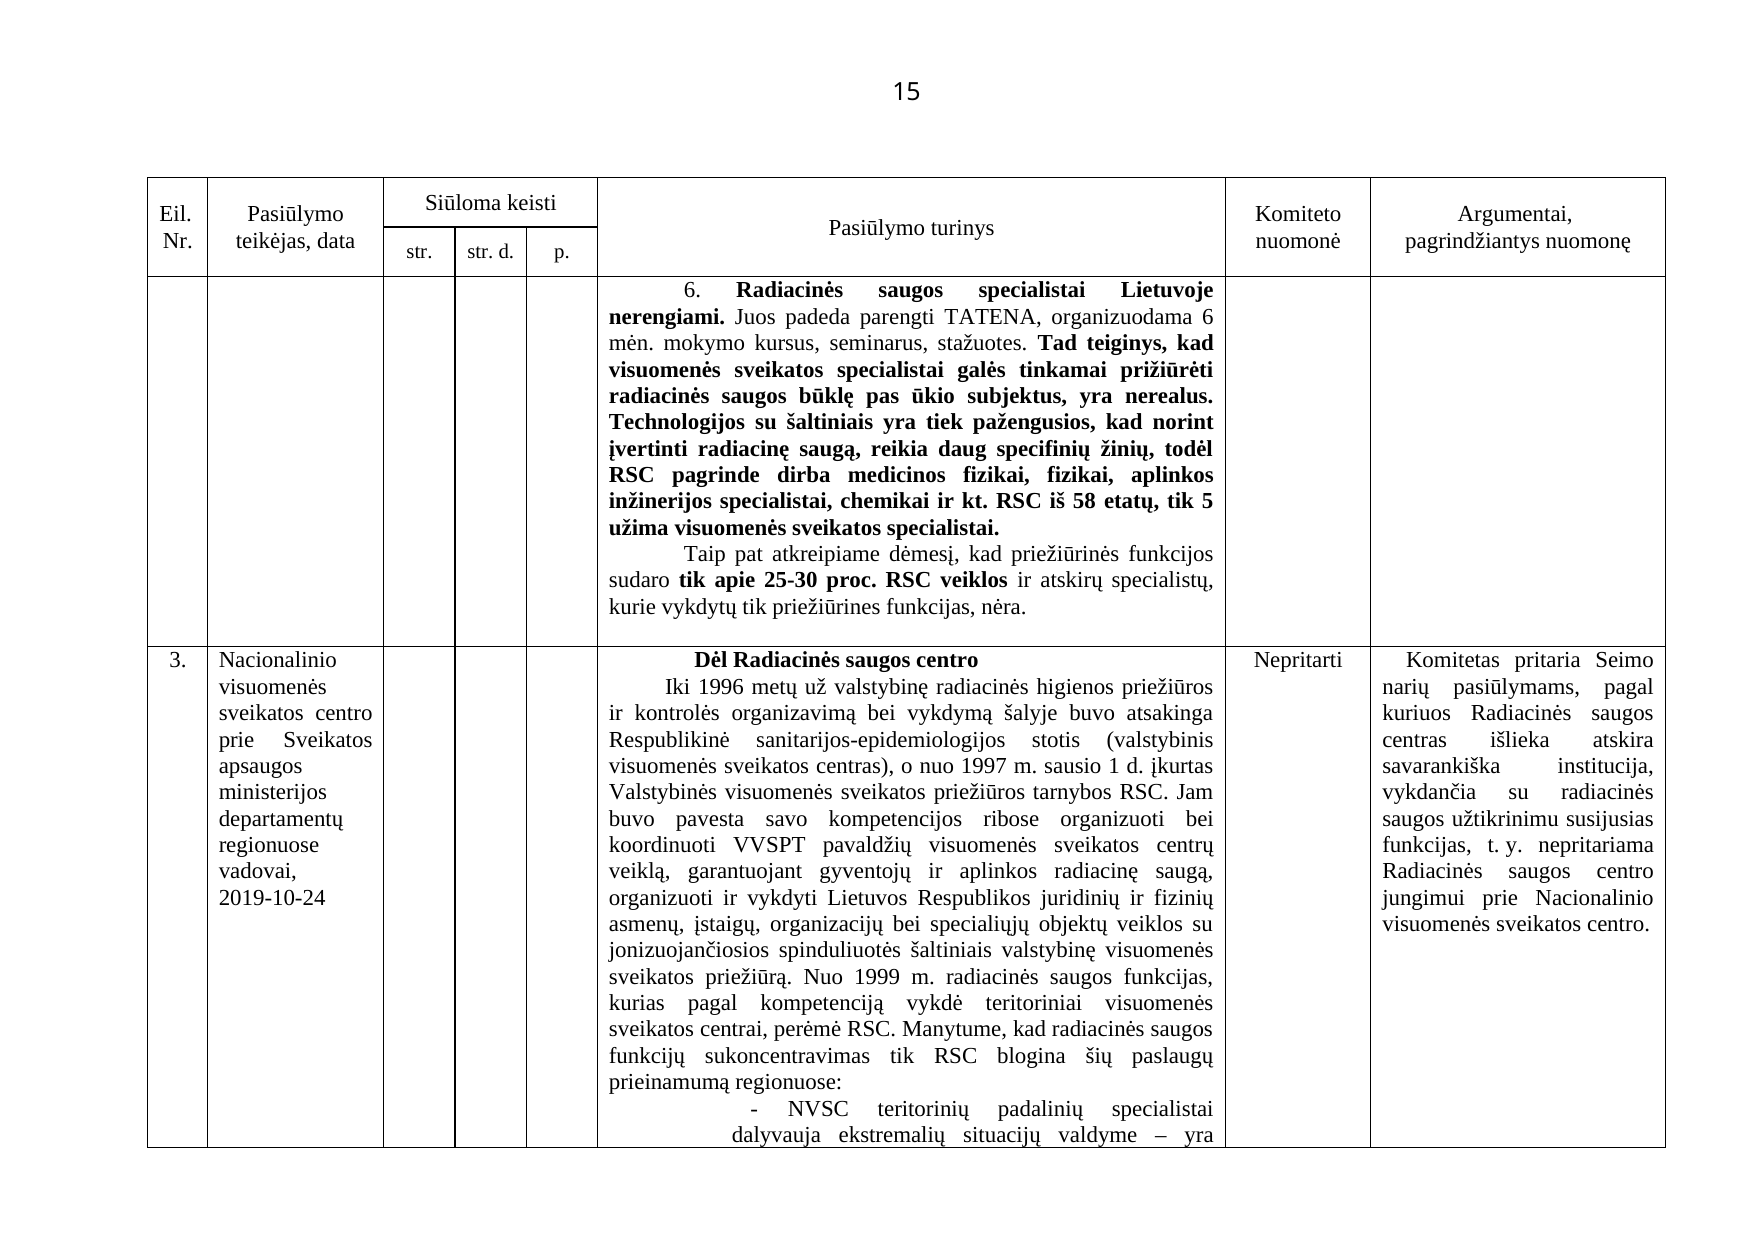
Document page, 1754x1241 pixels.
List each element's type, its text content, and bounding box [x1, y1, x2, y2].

table_cell 6. Radiacinės saugos specialistai Lietuvoje nerengiami. Juos padeda parengti TATENA, organizuodama 6 mėn. mokymo kursus, seminarus, stažuotes. Tad teiginys, kad visuomenės sveikatos specialistai galės tinkamai prižiūrėti radiacinės saugos būklę pas ūkio subjektus, yra nerealus. Technologijos su šaltiniais yra tiek pažengusios, kad norint įvertinti radiacinę saugą, reikia daug specifinių žinių, todėl RSC pagrinde dirba medicinos fizikai, fizikai, aplinkos inžinerijos specialistai, chemikai ir kt. RSC iš 58 etatų, tik 5 užima visuomenės sveikatos specialistai. Taip pat atkreipiame dėmesį, kad priežiūrinės funkcijos sudaro tik apie 25-30 proc. RSC veiklos ir atskirų specialistų, kurie vykdytų tik priežiūrines funkcijas, nėra. [598, 277, 1225, 646]
table_cell Nepritarti [1226, 647, 1370, 1147]
table_header Komiteto nuomonė [1226, 178, 1370, 276]
table_cell [384, 277, 454, 646]
table_cell str. d. [456, 228, 526, 276]
table_cell [1226, 277, 1370, 646]
table_header Eil. Nr. [148, 178, 207, 276]
table_cell 3. [148, 647, 207, 1147]
table_cell Komitetas pritaria Seimo narių pasiūlymams, pagal kuriuos Radiacinės saugos centras išlieka atskira savarankiška institucija, vykdančia su radiacinės saugos užtikrinimu susijusias funkcijas, t. y. nepritariama Radiacinės saugos centro jungimui prie Nacionalinio visuomenės sveikatos centro. [1371, 647, 1665, 1147]
table_cell Nacionalinio visuomenės sveikatos centro prie Sveikatos apsaugos ministerijos departamentų regionuose vadovai, 2019-10-24 [208, 647, 383, 1147]
table_cell [384, 647, 454, 1147]
table_cell [148, 277, 207, 646]
table_header Argumentai, pagrindžiantys nuomonę [1371, 178, 1665, 276]
table_header Pasiūlymo turinys [598, 178, 1225, 276]
table_header Pasiūlymo teikėjas, data [208, 178, 383, 276]
table_cell p. [527, 228, 597, 276]
table_cell [456, 277, 526, 646]
table_cell [1371, 277, 1665, 646]
table_header Siūloma keisti [384, 178, 597, 226]
table_cell Dėl Radiacinės saugos centro Iki 1996 metų už valstybinę radiacinės higienos priežiūros ir kontrolės organizavimą bei vykdymą šalyje buvo atsakinga Respublikinė sanitarijos-epidemiologijos stotis (valstybinis visuomenės sveikatos centras), o nuo 1997 m. sausio 1 d. įkurtas Valstybinės visuomenės sveikatos priežiūros tarnybos RSC. Jam buvo pavesta savo kompetencijos ribose organizuoti bei koordinuoti VVSPT pavaldžių visuomenės sveikatos centrų veiklą, garantuojant gyventojų ir aplinkos radiacinę saugą, organizuoti ir vykdyti Lietuvos Respublikos juridinių ir fizinių asmenų, įstaigų, organizacijų bei specialiųjų objektų veiklos su jonizuojančiosios spinduliuotės šaltiniais valstybinę visuomenės sveikatos priežiūrą. Nuo 1999 m. radiacinės saugos funkcijas, kurias pagal kompetenciją vykdė teritoriniai visuomenės sveikatos centrai, perėmė RSC. Manytume, kad radiacinės saugos funkcijų sukoncentravimas tik RSC blogina šių paslaugų prieinamumą regionuose: NVSC teritorinių padalinių specialistai dalyvauja ekstremalių situacijų valdyme – yra [598, 647, 1225, 1147]
table_cell [527, 647, 597, 1147]
table_cell str. [384, 228, 454, 276]
table_cell [208, 277, 383, 646]
table_cell [456, 647, 526, 1147]
table_cell [527, 277, 597, 646]
